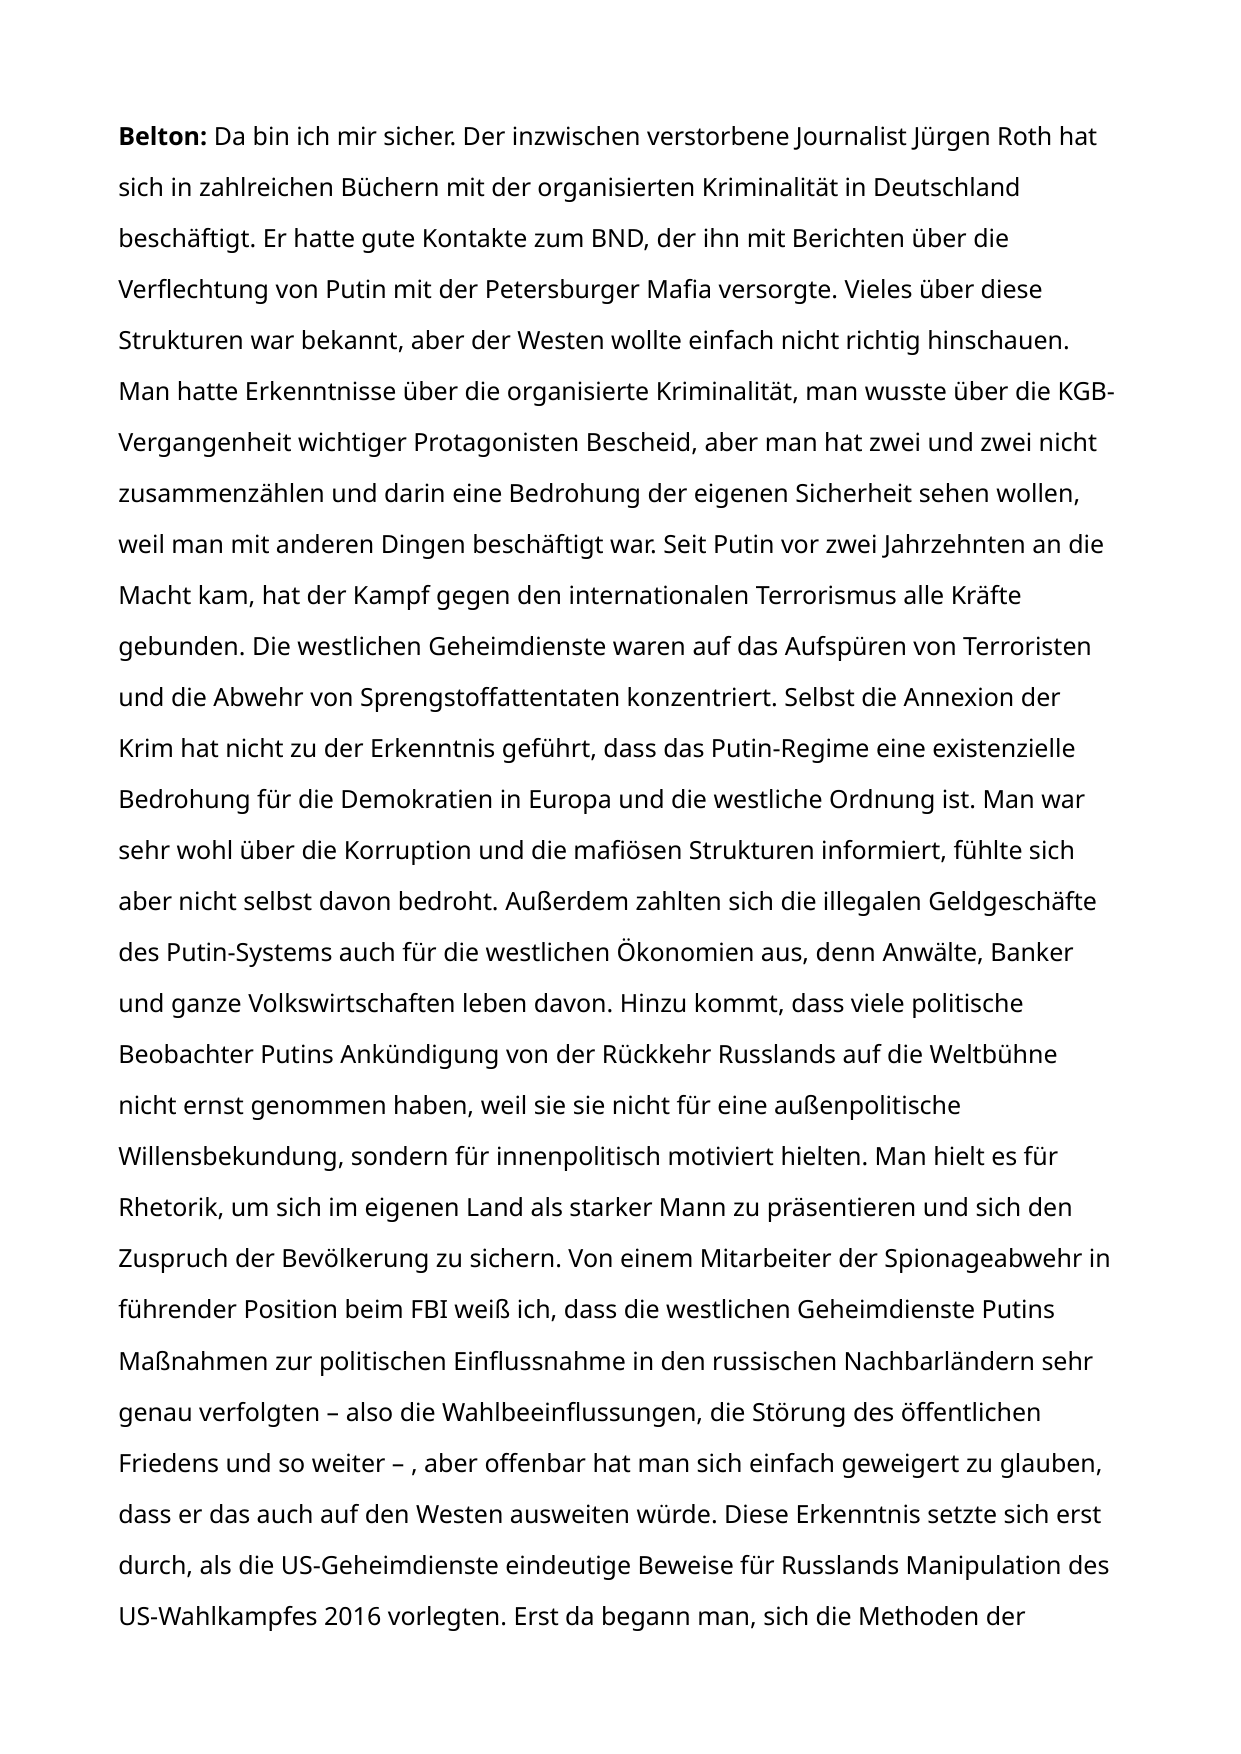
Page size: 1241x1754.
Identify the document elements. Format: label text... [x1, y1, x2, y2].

text Belton: Da bin ich mir sicher. Der inzwischen verstorbene Journalist Jürgen Roth hat sich in zahlreichen Büchern mit der organisierten Kriminalität in Deutschland beschäftigt. Er hatte gute Kontakte zum BND, der ihn mit Berichten über die Verflechtung von Putin mit der Petersburger Mafia versorgte. Vieles über diese Strukturen war bekannt, aber der Westen wollte einfach nicht richtig hinschauen. Man hatte Erkenntnisse über die organisierte Kriminalität, man wusste über die KGB-Vergangenheit wichtiger Protagonisten Bescheid, aber man hat zwei und zwei nicht zusammenzählen und darin eine Bedrohung der eigenen Sicherheit sehen wollen, weil man mit anderen Dingen beschäftigt war. Seit Putin vor zwei Jahrzehnten an die Macht kam, hat der Kampf gegen den internationalen Terrorismus alle Kräfte gebunden. Die westlichen Geheimdienste waren auf das Aufspüren von Terroristen und die Abwehr von Sprengstoffattentaten konzentriert. Selbst die Annexion der Krim hat nicht zu der Erkenntnis geführt, dass das Putin-Regime eine existenzielle Bedrohung für die Demokratien in Europa und die westliche Ordnung ist. Man war sehr wohl über die Korruption und die mafiösen Strukturen informiert, fühlte sich aber nicht selbst davon bedroht. Außerdem zahlten sich die illegalen Geldgeschäfte des Putin-Systems auch für die westlichen Ökonomien aus, denn Anwälte, Banker und ganze Volkswirtschaften leben davon. Hinzu kommt, dass viele politische Beobachter Putins Ankündigung von der Rückkehr Russlands auf die Weltbühne nicht ernst genommen haben, weil sie sie nicht für eine außenpolitische Willensbekundung, sondern für innenpolitisch motiviert hielten. Man hielt es für Rhetorik, um sich im eigenen Land als starker Mann zu präsentieren und sich den Zuspruch der Bevölkerung zu sichern. Von einem Mitarbeiter der Spionageabwehr in führender Position beim FBI weiß ich, dass die westlichen Geheimdienste Putins Maßnahmen zur politischen Einflussnahme in den russischen Nachbarländern sehr genau verfolgten – also die Wahlbeeinflussungen, die Störung des öffentlichen Friedens und so weiter – , aber offenbar hat man sich einfach geweigert zu glauben, dass er das auch auf den Westen ausweiten würde. Diese Erkenntnis setzte sich erst durch, als die US-Geheimdienste eindeutige Beweise für Russlands Manipulation des US-Wahlkampfes 2016 vorlegten. Erst da begann man, sich die Methoden der [118, 118, 1122, 1632]
